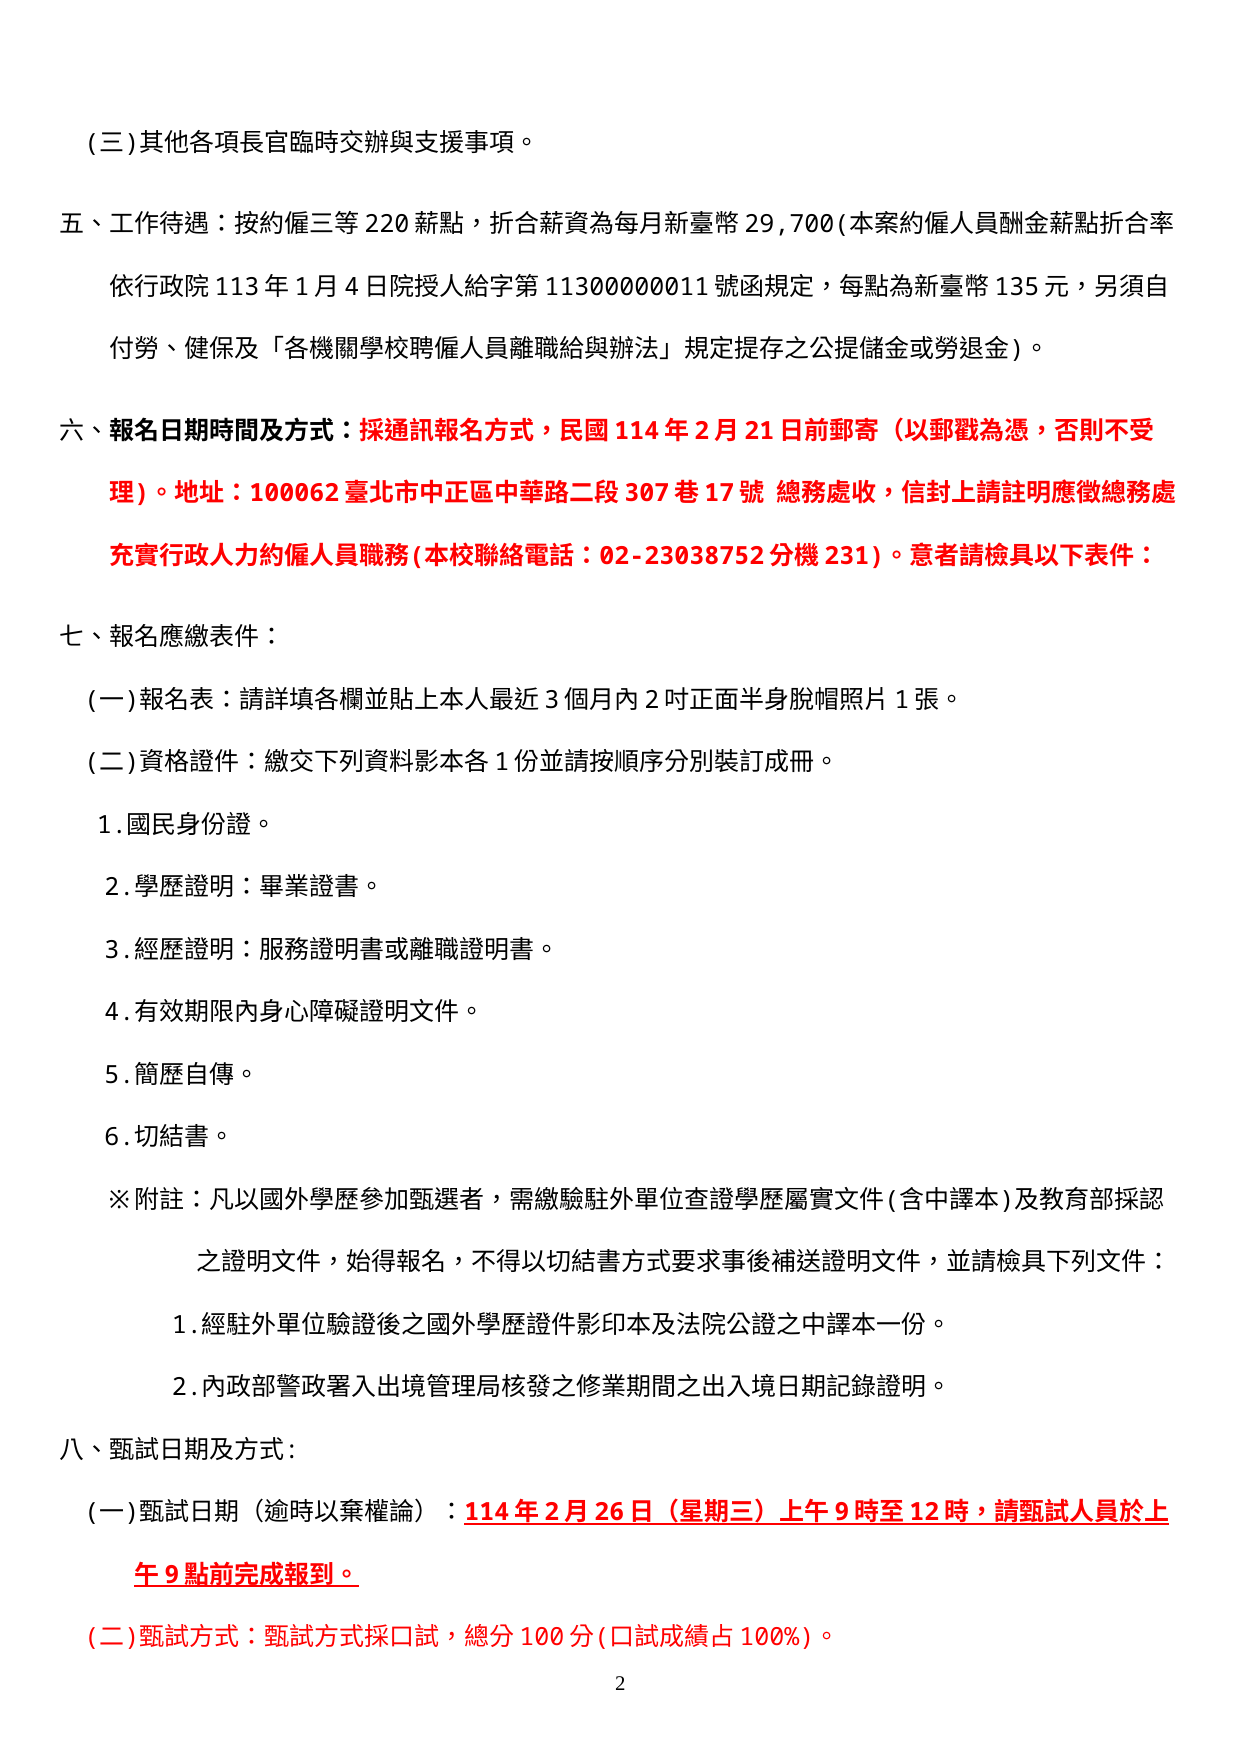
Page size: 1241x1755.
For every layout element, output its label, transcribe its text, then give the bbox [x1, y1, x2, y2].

text 六、報名日期時間及方式：採通訊報名方式，民國114年2月21日前郵寄（以郵戳為憑，否則不受理)。地址：100062臺北市中正區中華路二段307巷17號 總務處收，信封上請註明應徵總務處充實行政人力約僱人員職務(本校聯絡電話：02-23038752分機231)。意者請檢具以下表件： [59, 387, 1181, 574]
text 八、甄試日期及方式: [59, 1406, 1181, 1468]
text (二)資格證件：繳交下列資料影本各1份並請按順序分別裝訂成冊。 [59, 718, 1181, 781]
text (一)報名表：請詳填各欄並貼上本人最近3個月內2吋正面半身脫帽照片1張。 [59, 656, 1181, 718]
text 1.經駐外單位驗證後之國外學歷證件影印本及法院公證之中譯本一份。 [59, 1281, 1181, 1343]
text ※附註：凡以國外學歷參加甄選者，需繳驗駐外單位查證學歷屬實文件(含中譯本)及教育部採認之證明文件，始得報名，不得以切結書方式要求事後補送證明文件，並請檢具下列文件： [59, 1156, 1181, 1281]
text (三)其他各項長官臨時交辦與支援事項。 [84, 98, 1181, 161]
text 七、報名應繳表件： [59, 593, 1181, 656]
text 5.簡歷自傳。 [59, 1031, 1181, 1093]
text 4.有效期限內身心障礙證明文件。 [59, 968, 1181, 1031]
text 五、工作待遇：按約僱三等220薪點，折合薪資為每月新臺幣29,700(本案約僱人員酬金薪點折合率依行政院113年1月4日院授人給字第11300000011號函規定，每點為新臺幣135元，另須自付勞、健保及「各機關學校聘僱人員離職給與辦法」規定提存之公提儲金或勞退金)。 [59, 180, 1181, 368]
text (一)甄試日期（逾時以棄權論）：114年2月26日（星期三）上午9時至12時，請甄試人員於上午9點前完成報到。 [84, 1468, 1181, 1593]
text (二)甄試方式：甄試方式採口試，總分100分(口試成績占100%)。 [84, 1593, 1181, 1656]
text 3.經歷證明：服務證明書或離職證明書。 [59, 906, 1181, 968]
text 2.學歷證明：畢業證書。 [59, 843, 1181, 906]
text 6.切結書。 [59, 1093, 1181, 1156]
text 1.國民身份證。 [59, 781, 1181, 843]
text 2.內政部警政署入出境管理局核發之修業期間之出入境日期記錄證明。 [59, 1343, 1181, 1406]
